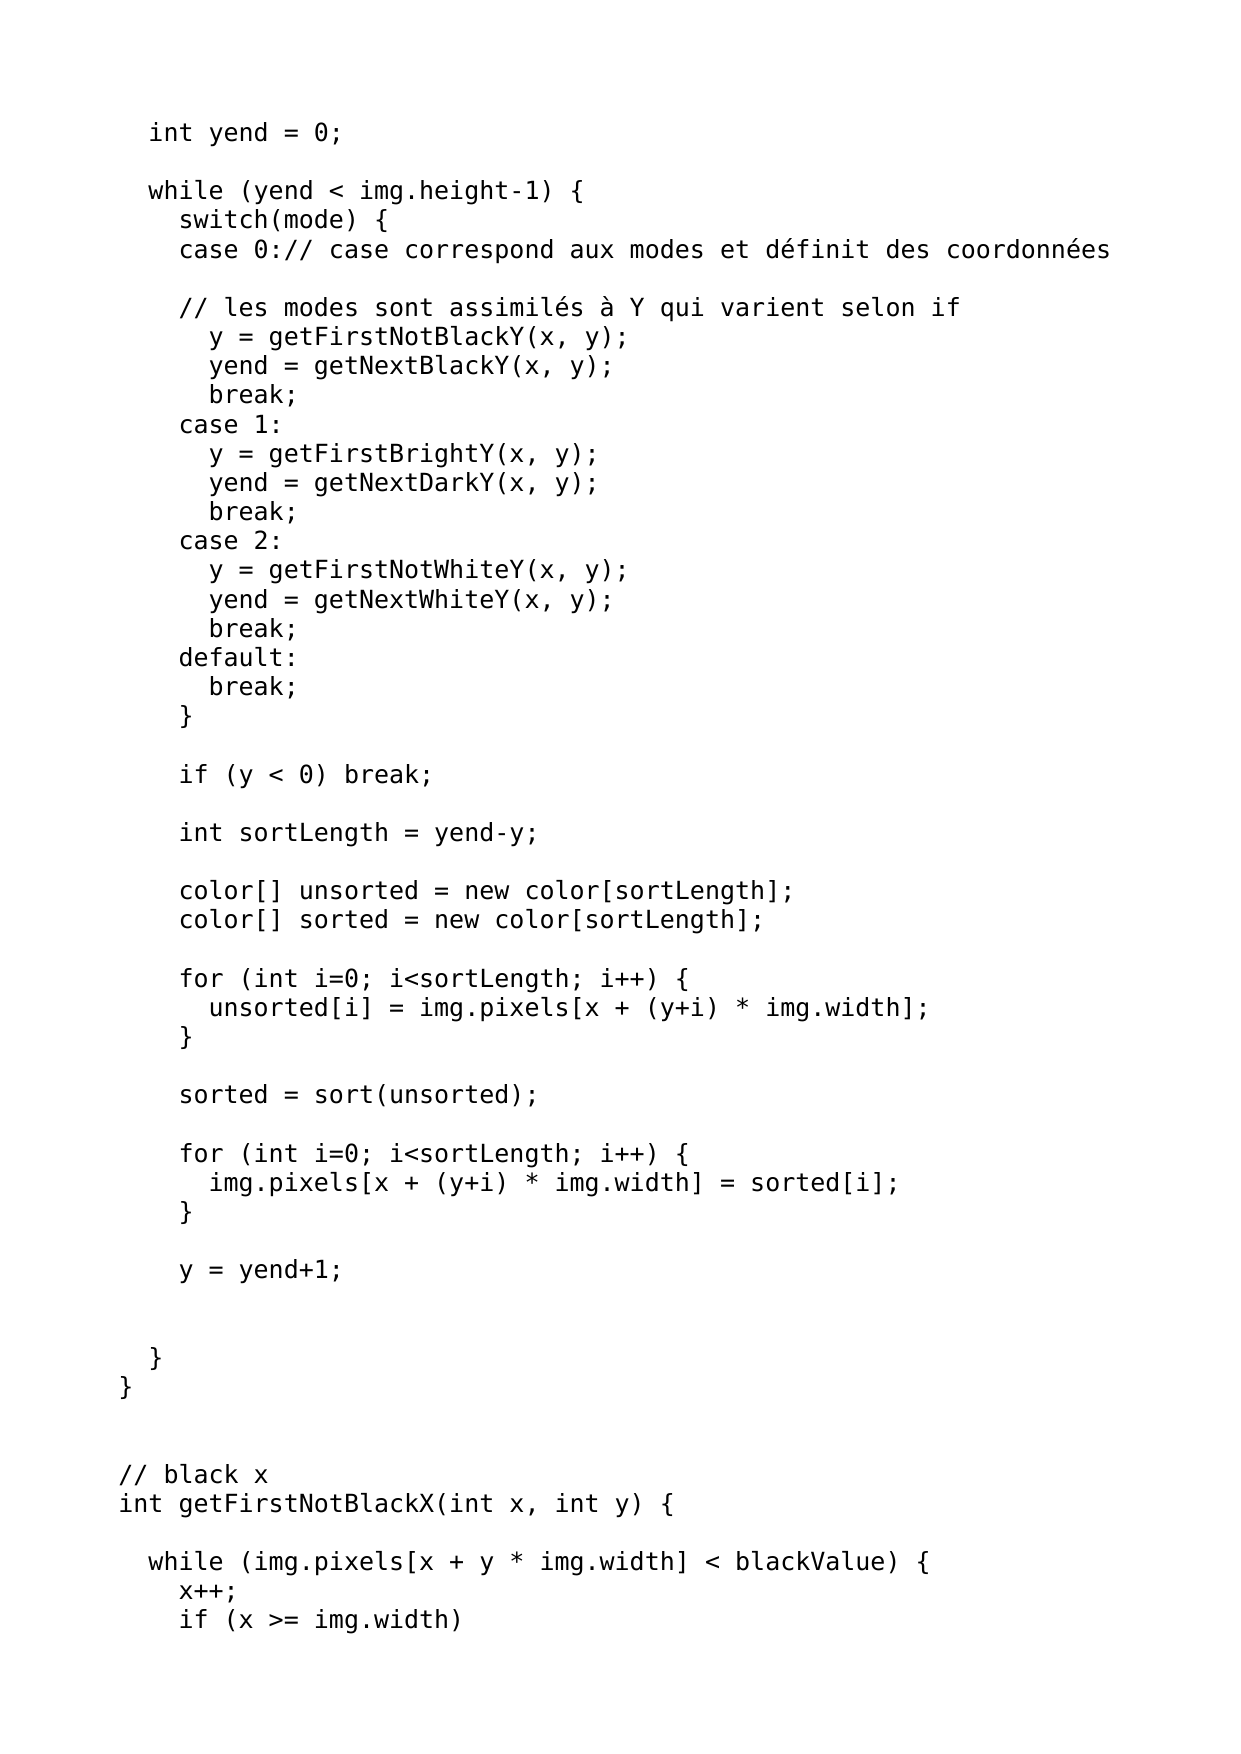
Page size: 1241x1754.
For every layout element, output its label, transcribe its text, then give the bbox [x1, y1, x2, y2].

text int yend = 0; while (yend < img.height-1) { switch(mode) { case 0:// case correspond aux modes et définit des coordonnées // les modes sont assimilés à Y qui varient selon if y = getFirstNotBlackY(x, y); yend = getNextBlackY(x, y); break; case 1: y = getFirstBrightY(x, y); yend = getNextDarkY(x, y); break; case 2: y = getFirstNotWhiteY(x, y); yend = getNextWhiteY(x, y); break; default: break; } if (y < 0) break; int sortLength = yend-y; color[] unsorted = new color[sortLength]; color[] sorted = new color[sortLength]; for (int i=0; i<sortLength; i++) { unsorted[i] = img.pixels[x + (y+i) * img.width]; } sorted = sort(unsorted); for (int i=0; i<sortLength; i++) { img.pixels[x + (y+i) * img.width] = sorted[i]; } y = yend+1; } } // black x int getFirstNotBlackX(int x, int y) { while (img.pixels[x + y * img.width] < blackValue) { x++; if (x >= img.width) [118, 118, 1122, 1635]
